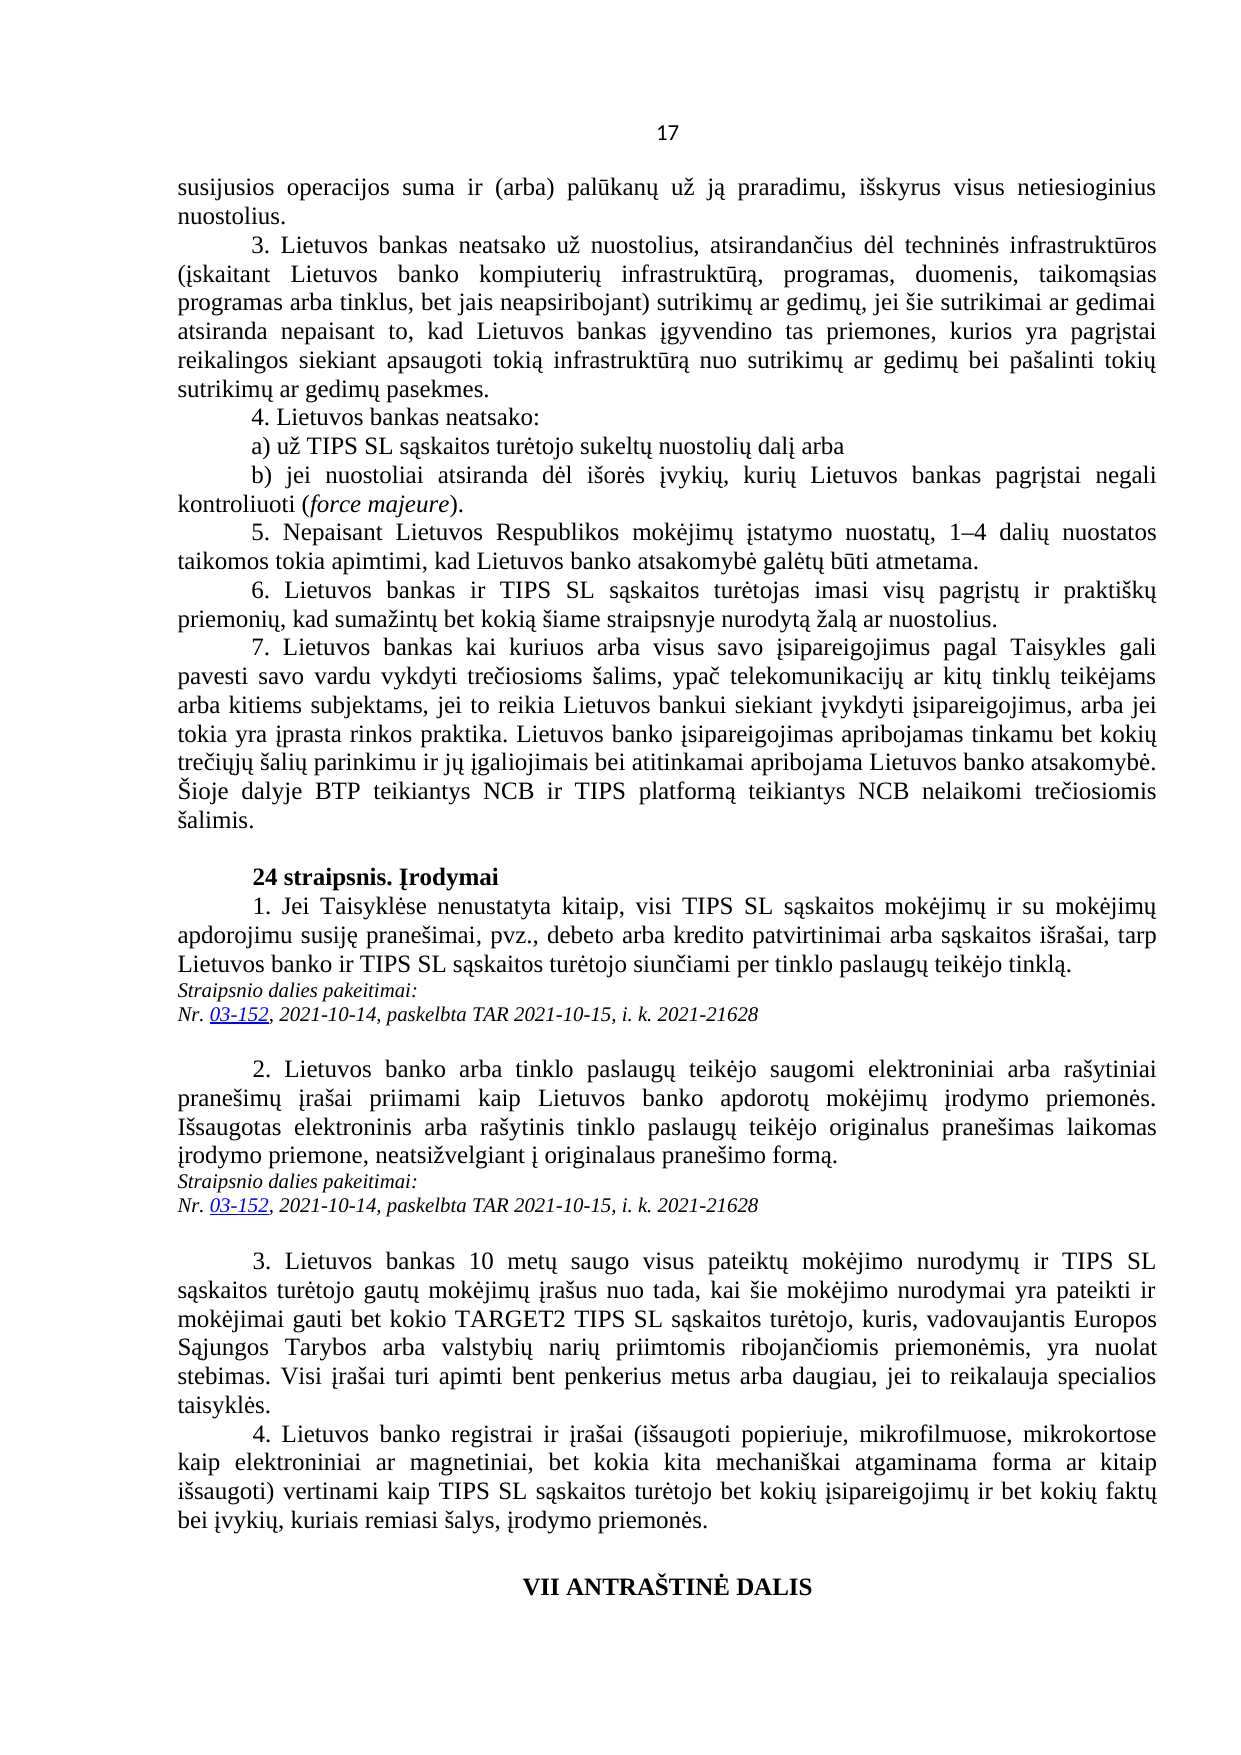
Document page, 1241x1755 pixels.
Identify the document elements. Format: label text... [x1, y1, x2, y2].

text Nr. 03-152, 2021-10-14, paskelbta TAR 2021-10-15, i. k. 2021-21628 [177, 1002, 1158, 1026]
text Straipsnio dalies pakeitimai: [177, 977, 1158, 1002]
text 2. Lietuvos banko arba tinklo paslaugų teikėjo saugomi elektroniniai arba rašytiniai pranešimų įrašai priimami kaip Lietuvos banko apdorotų mokėjimų įrodymo priemonės. Išsaugotas elektroninis arba rašytinis tinklo paslaugų teikėjo originalus pranešimas laikomas įrodymo priemone, neatsižvelgiant į originalaus pranešimo formą. [177, 1054, 1158, 1169]
text b) jei nuostoliai atsiranda dėl išorės įvykių, kurių Lietuvos bankas pagrįstai negali kontroliuoti (force majeure). [177, 460, 1158, 517]
text VII ANTRAŠTINĖ DALIS [177, 1567, 1158, 1600]
text a) už TIPS SL sąskaitos turėtojo sukeltų nuostolių dalį arba [177, 431, 1158, 460]
text 3. Lietuvos bankas neatsako už nuostolius, atsirandančius dėl techninės infrastruktūros (įskaitant Lietuvos banko kompiuterių infrastruktūrą, programas, duomenis, taikomąsias programas arba tinklus, bet jais neapsiribojant) sutrikimų ar gedimų, jei šie sutrikimai ar gedimai atsiranda nepaisant to, kad Lietuvos bankas įgyvendino tas priemones, kurios yra pagrįstai reikalingos siekiant apsaugoti tokią infrastruktūrą nuo sutrikimų ar gedimų bei pašalinti tokių sutrikimų ar gedimų pasekmes. [177, 230, 1158, 402]
text 6. Lietuvos bankas ir TIPS SL sąskaitos turėtojas imasi visų pagrįstų ir praktiškų priemonių, kad sumažintų bet kokią šiame straipsnyje nurodytą žalą ar nuostolius. [177, 575, 1158, 632]
text 4. Lietuvos bankas neatsako: [177, 402, 1158, 431]
text 3. Lietuvos bankas 10 metų saugo visus pateiktų mokėjimo nurodymų ir TIPS SL sąskaitos turėtojo gautų mokėjimų įrašus nuo tada, kai šie mokėjimo nurodymai yra pateikti ir mokėjimai gauti bet kokio TARGET2 TIPS SL sąskaitos turėtojo, kuris, vadovaujantis Europos Sąjungos Tarybos arba valstybių narių priimtomis ribojančiomis priemonėmis, yra nuolat stebimas. Visi įrašai turi apimti bent penkerius metus arba daugiau, jei to reikalauja specialios taisyklės. [177, 1246, 1158, 1419]
text 7. Lietuvos bankas kai kuriuos arba visus savo įsipareigojimus pagal Taisykles gali pavesti savo vardu vykdyti trečiosioms šalims, ypač telekomunikacijų ar kitų tinklų teikėjams arba kitiems subjektams, jei to reikia Lietuvos bankui siekiant įvykdyti įsipareigojimus, arba jei tokia yra įprasta rinkos praktika. Lietuvos banko įsipareigojimas apribojamas tinkamu bet kokių trečiųjų šalių parinkimu ir jų įgaliojimais bei atitinkamai apribojama Lietuvos banko atsakomybė. Šioje dalyje BTP teikiantys NCB ir TIPS platformą teikiantys NCB nelaikomi trečiosiomis šalimis. [177, 632, 1158, 834]
text 1. Jei Taisyklėse nenustatyta kitaip, visi TIPS SL sąskaitos mokėjimų ir su mokėjimų apdorojimu susiję pranešimai, pvz., debeto arba kredito patvirtinimai arba sąskaitos išrašai, tarp Lietuvos banko ir TIPS SL sąskaitos turėtojo siunčiami per tinklo paslaugų teikėjo tinklą. [177, 891, 1158, 977]
text 4. Lietuvos banko registrai ir įrašai (išsaugoti popieriuje, mikrofilmuose, mikrokortose kaip elektroniniai ar magnetiniai, bet kokia kita mechaniškai atgaminama forma ar kitaip išsaugoti) vertinami kaip TIPS SL sąskaitos turėtojo bet kokių įsipareigojimų ir bet kokių faktų bei įvykių, kuriais remiasi šalys, įrodymo priemonės. [177, 1419, 1158, 1534]
text Straipsnio dalies pakeitimai: [177, 1169, 1158, 1193]
text 24 straipsnis. Įrodymai [177, 862, 1158, 891]
text Nr. 03-152, 2021-10-14, paskelbta TAR 2021-10-15, i. k. 2021-21628 [177, 1193, 1158, 1217]
text 5. Nepaisant Lietuvos Respublikos mokėjimų įstatymo nuostatų, 1–4 dalių nuostatos taikomos tokia apimtimi, kad Lietuvos banko atsakomybė galėtų būti atmetama. [177, 517, 1158, 575]
text susijusios operacijos suma ir (arba) palūkanų už ją praradimu, išskyrus visus netiesioginius nuostolius. [177, 172, 1158, 230]
